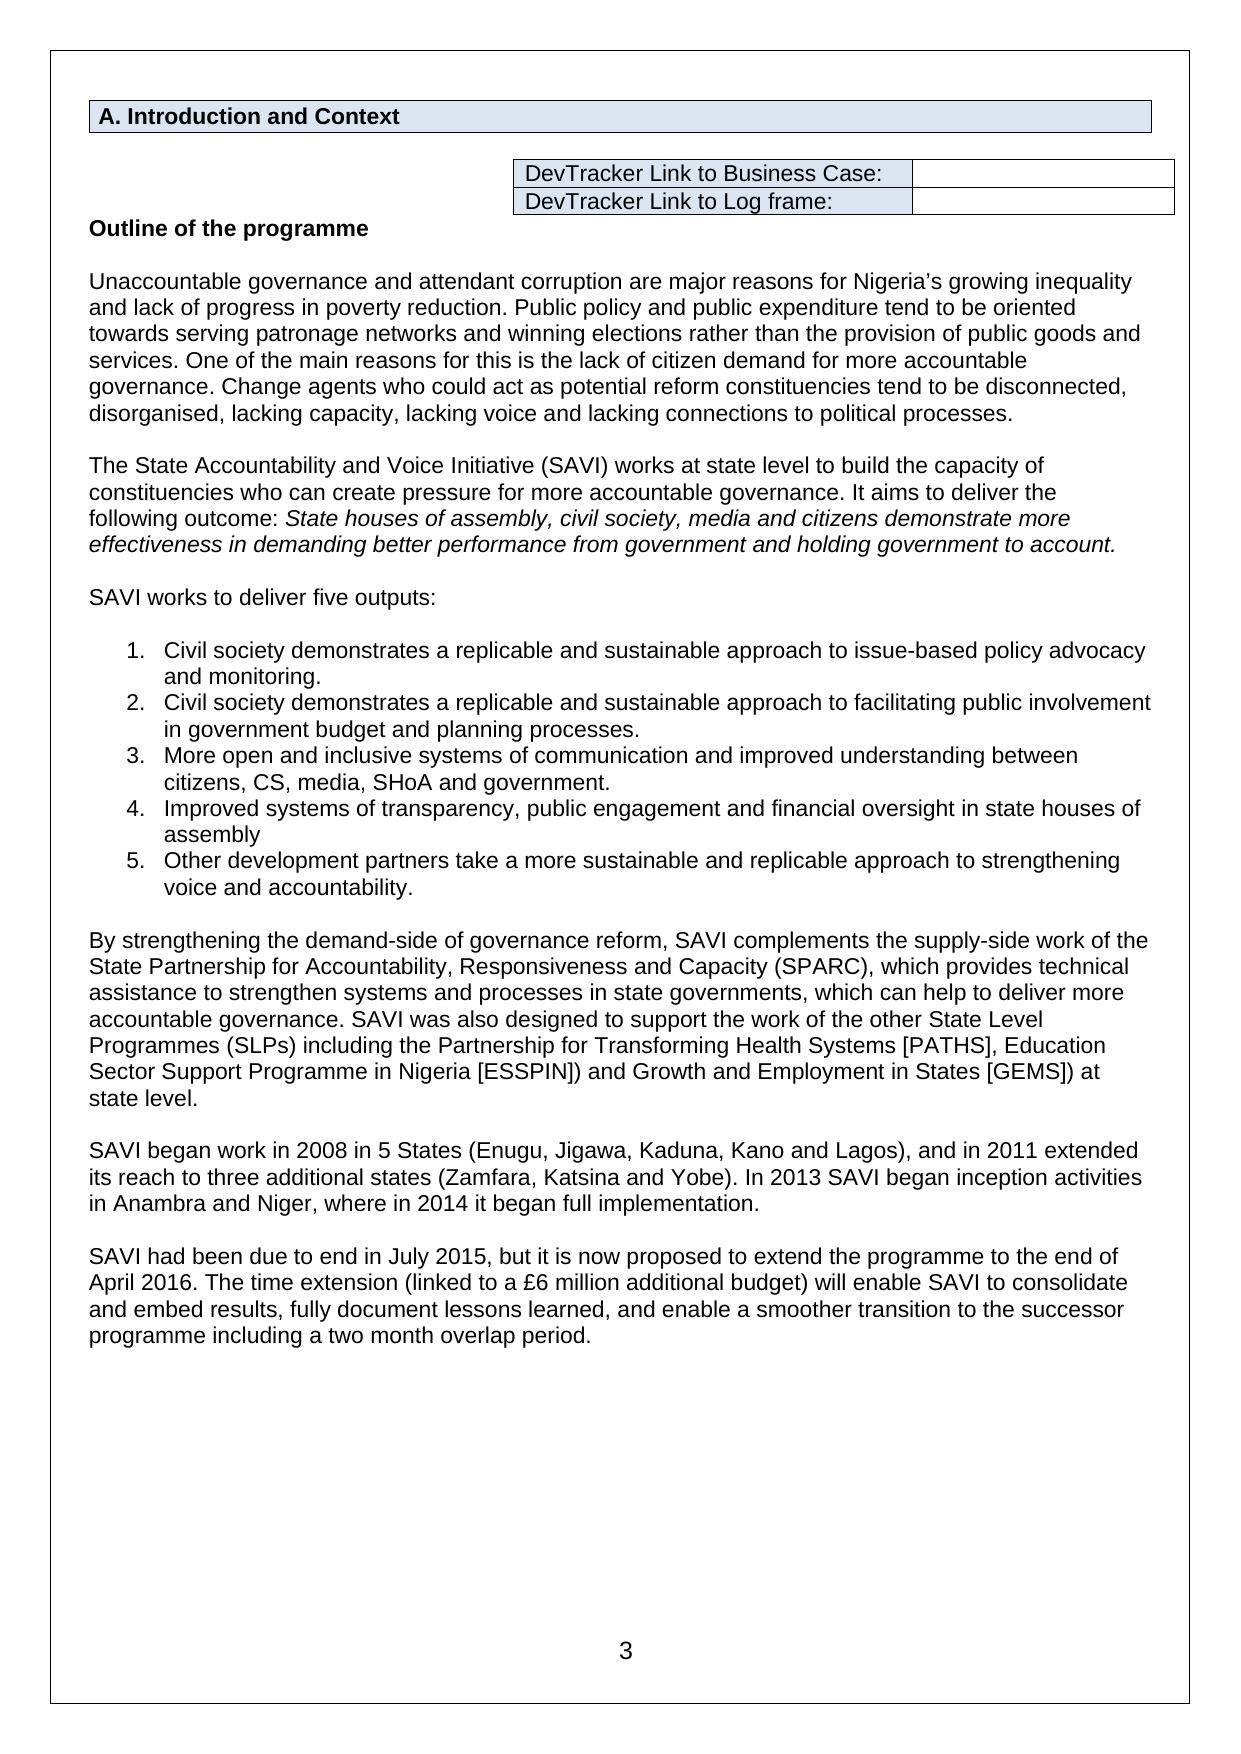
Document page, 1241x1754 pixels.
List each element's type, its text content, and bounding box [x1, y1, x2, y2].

text SAVI works to deliver five outputs: [89, 584, 1152, 610]
list Improved systems of transparency, public engagement and financial oversight in state houses of assembly [126, 795, 1152, 847]
table_cell DevTracker Link to Log frame: [514, 188, 912, 214]
list Civil society demonstrates a replicable and sustainable approach to facilitating public involvement in government budget and planning processes. [126, 689, 1152, 742]
table_header [913, 160, 1174, 187]
text SAVI began work in 2008 in 5 States (Enugu, Jigawa, Kaduna, Kano and Lagos), and in 2011 extended its reach to three additional states (Zamfara, Katsina and Yobe). In 2013 SAVI began inception activities in Anambra and Niger, where in 2014 it began full implementation. [89, 1137, 1152, 1216]
text By strengthening the demand-side of governance reform, SAVI complements the supply-side work of the State Partnership for Accountability, Responsiveness and Capacity (SPARC), which provides technical assistance to strengthen systems and processes in state governments, which can help to deliver more accountable governance. SAVI was also designed to support the work of the other State Level Programmes (SLPs) including the Partnership for Transforming Health Systems [PATHS], Education Sector Support Programme in Nigeria [ESSPIN]) and Growth and Employment in States [GEMS]) at state level. [89, 927, 1152, 1111]
list Other development partners take a more sustainable and replicable approach to strengthening voice and accountability. [126, 847, 1152, 900]
text SAVI had been due to end in July 2015, but it is now proposed to extend the programme to the end of April 2016. The time extension (linked to a £6 million additional budget) will enable SAVI to consolidate and embed results, fully document lessons learned, and enable a smoother transition to the successor programme including a two month overlap period. [89, 1243, 1152, 1348]
text Outline of the programme [89, 215, 1152, 241]
text Unaccountable governance and attendant corruption are major reasons for Nigeria’s growing inequality and lack of progress in poverty reduction. Public policy and public expenditure tend to be oriented towards serving patronage networks and winning elections rather than the provision of public goods and services. One of the main reasons for this is the lack of citizen demand for more accountable governance. Change agents who could act as potential reform constituencies tend to be disconnected, disorganised, lacking capacity, lacking voice and lacking connections to political processes. [89, 268, 1152, 426]
text A. Introduction and Context [90, 101, 1151, 132]
table_cell [913, 188, 1174, 214]
text The State Accountability and Voice Initiative (SAVI) works at state level to build the capacity of constituencies who can create pressure for more accountable governance. It aims to deliver the following outcome: State houses of assembly, civil society, media and citizens demonstrate more effectiveness in demanding better performance from government and holding government to account. [89, 452, 1152, 558]
list More open and inclusive systems of communication and improved understanding between citizens, CS, media, SHoA and government. [126, 742, 1152, 795]
list Civil society demonstrates a replicable and sustainable approach to issue-based policy advocacy and monitoring. [126, 637, 1152, 689]
table_header DevTracker Link to Business Case: [514, 160, 912, 187]
